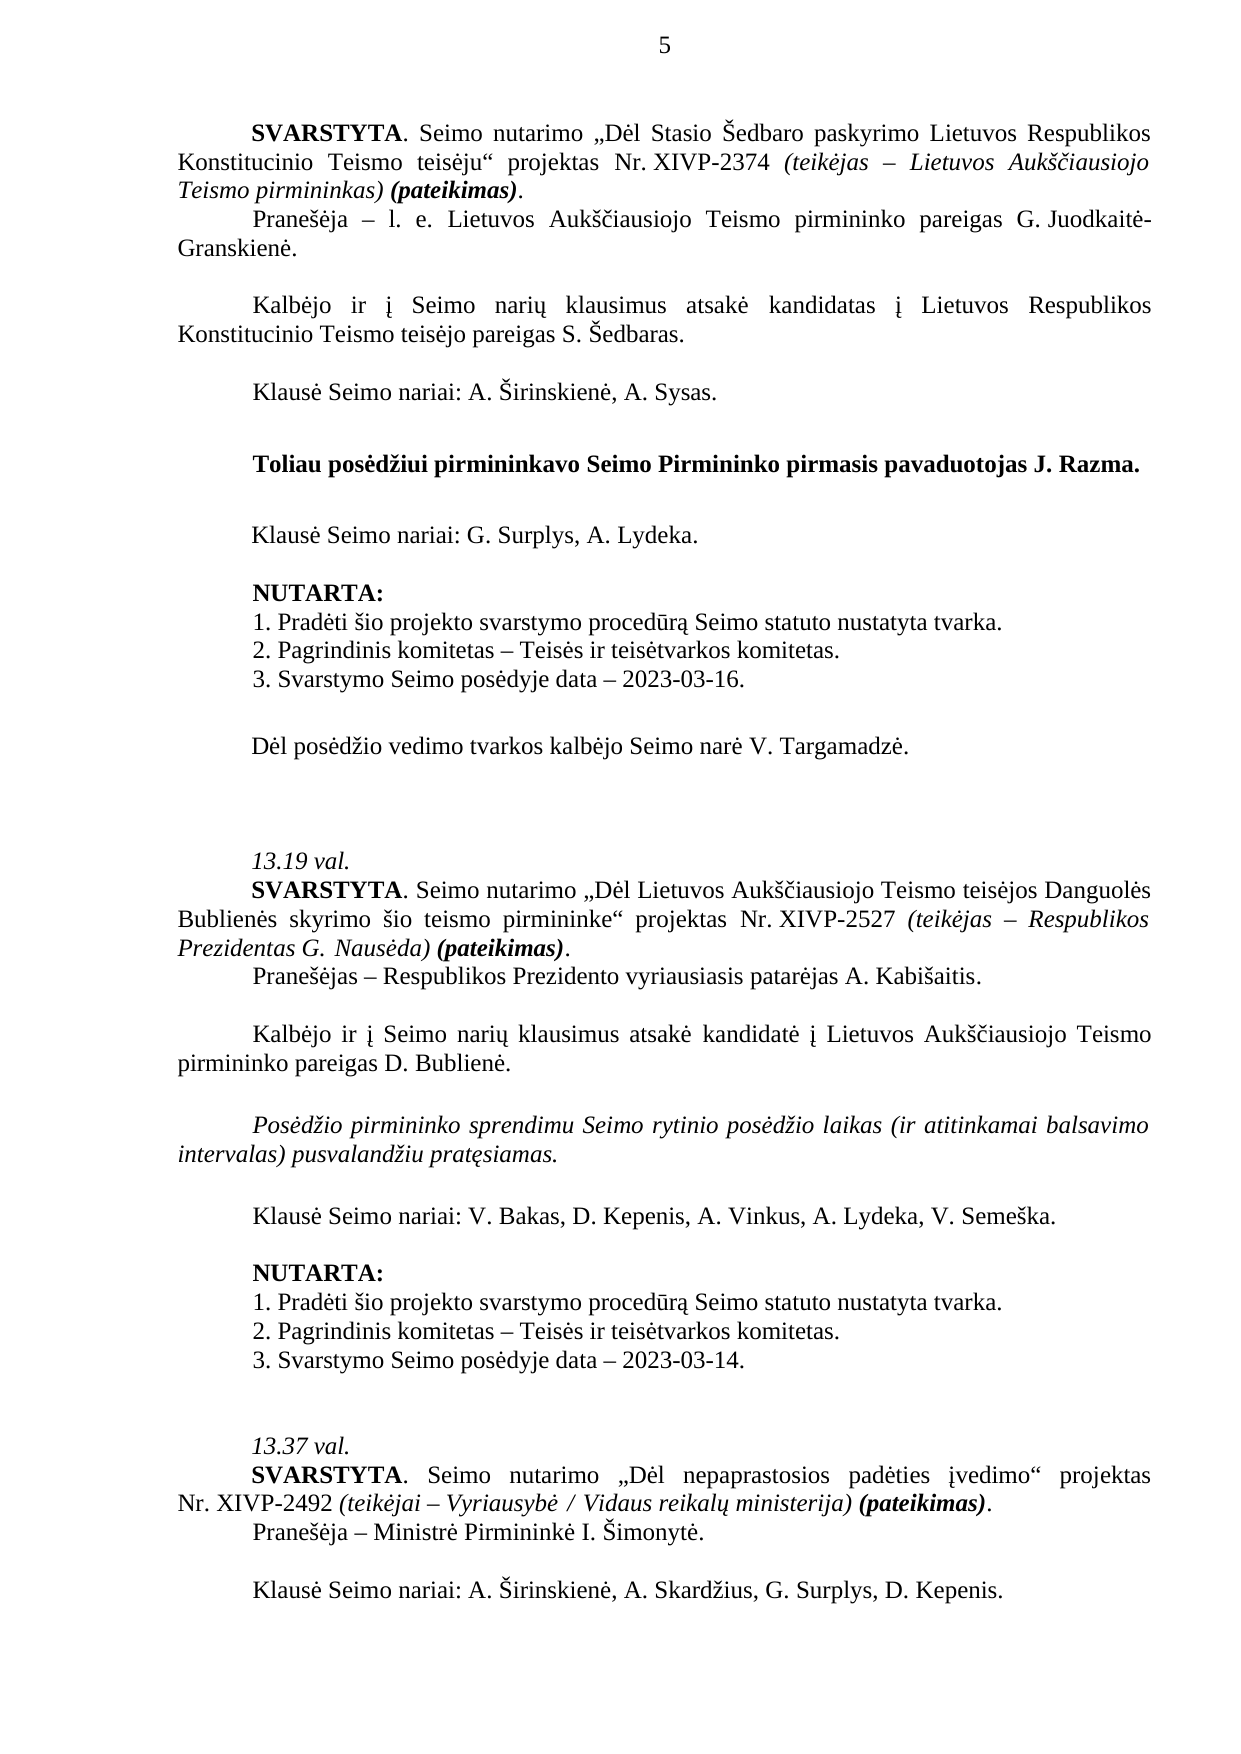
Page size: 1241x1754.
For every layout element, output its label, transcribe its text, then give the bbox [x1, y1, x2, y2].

text Dėl posėdžio vedimo tvarkos kalbėjo Seimo narė V. Targamadzė. [177, 731, 1152, 760]
text 1. Pradėti šio projekto svarstymo procedūrą Seimo statuto nustatyta tvarka. [177, 607, 1152, 636]
text Klausė Seimo nariai: A. Širinskienė, A. Sysas. [177, 377, 1152, 406]
text 13.37 val. [177, 1431, 1152, 1460]
text 13.19 val. [177, 846, 1152, 875]
text 2. Pagrindinis komitetas – Teisės ir teisėtvarkos komitetas. [177, 1316, 1152, 1345]
text Kalbėjo ir į Seimo narių klausimus atsakė kandidatė į Lietuvos Aukščiausiojo Teismo pirmininko pareigas D. Bublienė. [177, 1019, 1152, 1076]
text Pranešėjas – Respublikos Prezidento vyriausiasis patarėjas A. Kabišaitis. [177, 961, 1152, 990]
text NUTARTA: [177, 578, 1152, 607]
text SVARSTYTA. Seimo nutarimo „Dėl nepaprastosios padėties įvedimo“ projektas Nr. XIVP-2492 (teikėjai – Vyriausybė / Vidaus reikalų ministerija) (pateikimas). [177, 1460, 1152, 1517]
text Pranešėja – l. e. Lietuvos Aukščiausiojo Teismo pirmininko pareigas G. Juodkaitė-Granskienė. [177, 204, 1152, 262]
text 2. Pagrindinis komitetas – Teisės ir teisėtvarkos komitetas. [177, 636, 1152, 664]
text Kalbėjo ir į Seimo narių klausimus atsakė kandidatas į Lietuvos Respublikos Konstitucinio Teismo teisėjo pareigas S. Šedbaras. [177, 291, 1152, 348]
text SVARSTYTA. Seimo nutarimo „Dėl Lietuvos Aukščiausiojo Teismo teisėjos Danguolės Bublienės skyrimo šio teismo pirmininke“ projektas Nr. XIVP-2527 (teikėjas – Respublikos Prezidentas G. Nausėda) (pateikimas). [177, 875, 1152, 961]
text Klausė Seimo nariai: G. Surplys, A. Lydeka. [177, 521, 1152, 549]
text Posėdžio pirmininko sprendimu Seimo rytinio posėdžio laikas (ir atitinkamai balsavimo intervalas) pusvalandžiu pratęsiamas. [177, 1110, 1152, 1167]
text 3. Svarstymo Seimo posėdyje data – 2023-03-16. [177, 664, 1152, 693]
text NUTARTA: [177, 1258, 1152, 1287]
text SVARSTYTA. Seimo nutarimo „Dėl Stasio Šedbaro paskyrimo Lietuvos Respublikos Konstitucinio Teismo teisėju“ projektas Nr. XIVP-2374 (teikėjas – Lietuvos Aukščiausiojo Teismo pirmininkas) (pateikimas). [177, 118, 1152, 204]
text Klausė Seimo nariai: V. Bakas, D. Kepenis, A. Vinkus, A. Lydeka, V. Semeška. [177, 1201, 1152, 1230]
text 3. Svarstymo Seimo posėdyje data – 2023-03-14. [177, 1345, 1152, 1373]
text Klausė Seimo nariai: A. Širinskienė, A. Skardžius, G. Surplys, D. Kepenis. [177, 1575, 1152, 1603]
text Toliau posėdžiui pirmininkavo Seimo Pirmininko pirmasis pavaduotojas J. Razma. [177, 449, 1152, 477]
text Pranešėja – Ministrė Pirmininkė I. Šimonytė. [177, 1517, 1152, 1546]
text 1. Pradėti šio projekto svarstymo procedūrą Seimo statuto nustatyta tvarka. [177, 1287, 1152, 1316]
